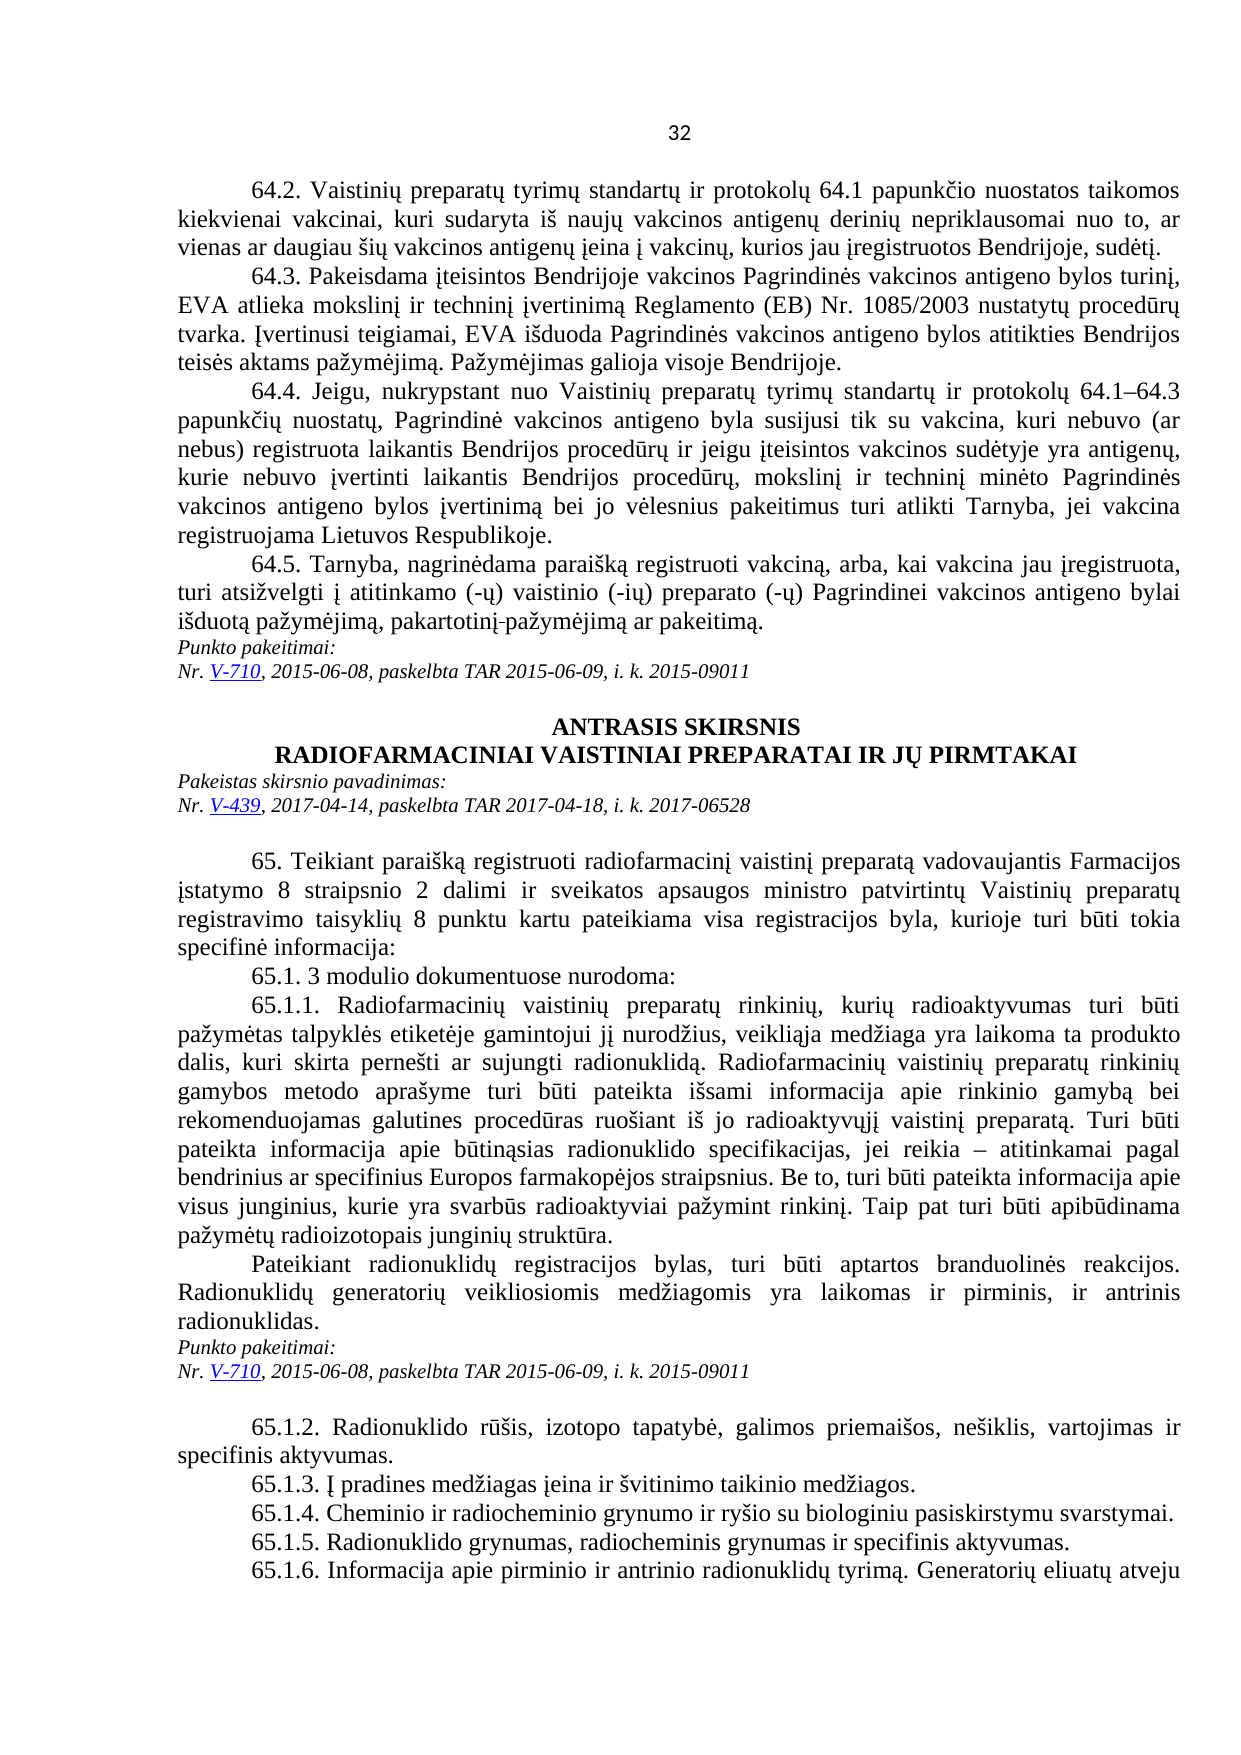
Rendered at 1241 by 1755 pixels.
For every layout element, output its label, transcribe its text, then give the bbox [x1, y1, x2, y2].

text Nr. V-710, 2015-06-08, paskelbta TAR 2015-06-09, i. k. 2015-09011 [177, 1359, 1181, 1383]
text 65.1. 3 modulio dokumentuose nurodoma: [177, 961, 1181, 990]
text 65.1.2. Radionuklido rūšis, izotopo tapatybė, galimos priemaišos, nešiklis, vartojimas ir specifinis aktyvumas. [177, 1412, 1181, 1469]
text Pakeistas skirsnio pavadinimas: [177, 769, 1181, 793]
text 65.1.3. Į pradines medžiagas įeina ir švitinimo taikinio medžiagos. [177, 1469, 1181, 1498]
text Nr. V-439, 2017-04-14, paskelbta TAR 2017-04-18, i. k. 2017-06528 [177, 793, 1181, 817]
text 64.4. Jeigu, nukrypstant nuo Vaistinių preparatų tyrimų standartų ir protokolų 64.1–64.3 papunkčių nuostatų, Pagrindinė vakcinos antigeno byla susijusi tik su vakcina, kuri nebuvo (ar nebus) registruota laikantis Bendrijos procedūrų ir jeigu įteisintos vakcinos sudėtyje yra antigenų, kurie nebuvo įvertinti laikantis Bendrijos procedūrų, mokslinį ir techninį minėto Pagrindinės vakcinos antigeno bylos įvertinimą bei jo vėlesnius pakeitimus turi atlikti Tarnyba, jei vakcina registruojama Lietuvos Respublikoje. [177, 376, 1181, 549]
text 65.1.5. Radionuklido grynumas, radiocheminis grynumas ir specifinis aktyvumas. [177, 1527, 1181, 1556]
text Punkto pakeitimai: [177, 635, 1181, 659]
text 65.1.6. Informacija apie pirminio ir antrinio radionuklidų tyrimą. Generatorių eliuatų atveju [177, 1556, 1181, 1584]
text 64.3. Pakeisdama įteisintos Bendrijoje vakcinos Pagrindinės vakcinos antigeno bylos turinį, EVA atlieka mokslinį ir techninį įvertinimą Reglamento (EB) Nr. 1085/2003 nustatytų procedūrų tvarka. Įvertinusi teigiamai, EVA išduoda Pagrindinės vakcinos antigeno bylos atitikties Bendrijos teisės aktams pažymėjimą. Pažymėjimas galioja visoje Bendrijoje. [177, 261, 1181, 376]
text Punkto pakeitimai: [177, 1335, 1181, 1359]
text ANTRASIS SKIRSNIS RADIOFARMACINIAI VAISTINIAI PREPARATAI IR JŲ PIRMTAKAI [177, 712, 1181, 769]
text 65. Teikiant paraišką registruoti radiofarmacinį vaistinį preparatą vadovaujantis Farmacijos įstatymo 8 straipsnio 2 dalimi ir sveikatos apsaugos ministro patvirtintų Vaistinių preparatų registravimo taisyklių 8 punktu kartu pateikiama visa registracijos byla, kurioje turi būti tokia specifinė informacija: [177, 846, 1181, 961]
text Nr. V-710, 2015-06-08, paskelbta TAR 2015-06-09, i. k. 2015-09011 [177, 659, 1181, 683]
text 65.1.4. Cheminio ir radiocheminio grynumo ir ryšio su biologiniu pasiskirstymu svarstymai. [177, 1498, 1181, 1527]
text 64.2. Vaistinių preparatų tyrimų standartų ir protokolų 64.1 papunkčio nuostatos taikomos kiekvienai vakcinai, kuri sudaryta iš naujų vakcinos antigenų derinių nepriklausomai nuo to, ar vienas ar daugiau šių vakcinos antigenų įeina į vakcinų, kurios jau įregistruotos Bendrijoje, sudėtį. [177, 175, 1181, 261]
text Pateikiant radionuklidų registracijos bylas, turi būti aptartos branduolinės reakcijos. Radionuklidų generatorių veikliosiomis medžiagomis yra laikomas ir pirminis, ir antrinis radionuklidas. [177, 1249, 1181, 1335]
text 64.5. Tarnyba, nagrinėdama paraišką registruoti vakciną, arba, kai vakcina jau įregistruota, turi atsižvelgti į atitinkamo (-ų) vaistinio (-ių) preparato (-ų) Pagrindinei vakcinos antigeno bylai išduotą pažymėjimą, pakartotinį pažymėjimą ar pakeitimą. [177, 549, 1181, 635]
text 65.1.1. Radiofarmacinių vaistinių preparatų rinkinių, kurių radioaktyvumas turi būti pažymėtas talpyklės etiketėje gamintojui jį nurodžius, veikliąja medžiaga yra laikoma ta produkto dalis, kuri skirta pernešti ar sujungti radionuklidą. Radiofarmacinių vaistinių preparatų rinkinių gamybos metodo aprašyme turi būti pateikta išsami informacija apie rinkinio gamybą bei rekomenduojamas galutines procedūras ruošiant iš jo radioaktyvųjį vaistinį preparatą. Turi būti pateikta informacija apie būtinąsias radionuklido specifikacijas, jei reikia – atitinkamai pagal bendrinius ar specifinius Europos farmakopėjos straipsnius. Be to, turi būti pateikta informacija apie visus junginius, kurie yra svarbūs radioaktyviai pažymint rinkinį. Taip pat turi būti apibūdinama pažymėtų radioizotopais junginių struktūra. [177, 990, 1181, 1249]
